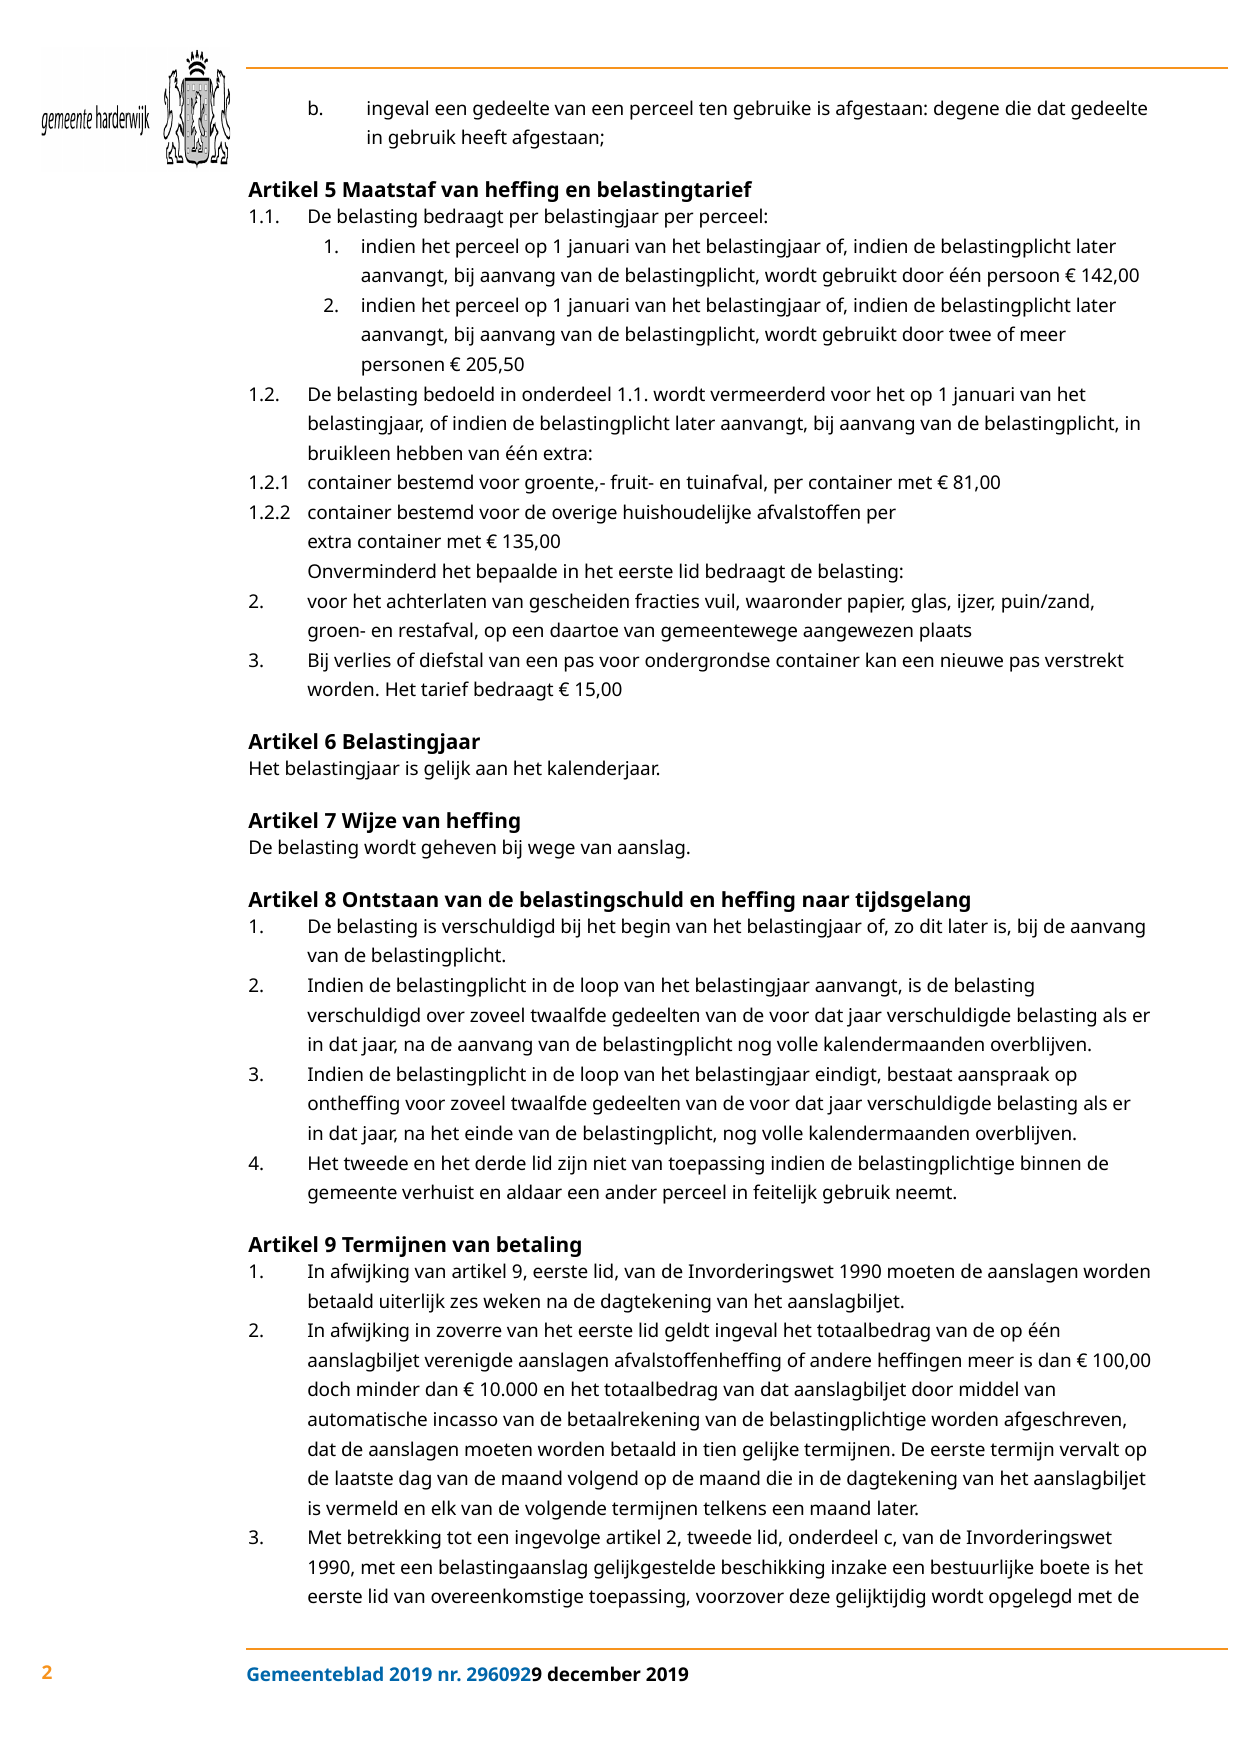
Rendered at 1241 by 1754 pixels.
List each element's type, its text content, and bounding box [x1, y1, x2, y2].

list De belasting bedoeld in onderdeel 1.1. wordt vermeerderd voor het op 1 januari van het belastingjaar, of indien de belastingplicht later aanvangt, bij aanvang van de belastingplicht, in bruikleen hebben van één extra: [248, 381, 1152, 466]
list Indien de belastingplicht in de loop van het belastingjaar aanvangt, is de belasting verschuldigd over zoveel twaalfde gedeelten van de voor dat jaar verschuldigde belasting als er in dat jaar, na de aanvang van de belastingplicht nog volle kalendermaanden overblijven. [248, 972, 1152, 1057]
text Artikel 7 Wijze van heffing [248, 806, 1152, 834]
list Bij verlies of diefstal van een pas voor ondergrondse container kan een nieuwe pas verstrekt worden. Het tarief bedraagt € 15,00 [248, 647, 1152, 702]
list De belasting is verschuldigd bij het begin van het belastingjaar of, zo dit later is, bij de aanvang van de belastingplicht. [248, 913, 1152, 968]
list ingeval een gedeelte van een perceel ten gebruike is afgestaan: degene die dat gedeelte in gebruik heeft afgestaan; [307, 95, 1152, 150]
text Artikel 6 Belastingjaar [248, 727, 1152, 755]
list Indien de belastingplicht in de loop van het belastingjaar eindigt, bestaat aanspraak op ontheffing voor zoveel twaalfde gedeelten van de voor dat jaar verschuldigde belasting als er in dat jaar, na het einde van de belastingplicht, nog volle kalendermaanden overblijven. [248, 1061, 1152, 1146]
list In afwijking van artikel 9, eerste lid, van de Invorderingswet 1990 moeten de aanslagen worden betaald uiterlijk zes weken na de dagtekening van het aanslagbiljet. [248, 1258, 1152, 1313]
list Onverminderd het bepaalde in het eerste lid bedraagt de belasting: [248, 558, 1152, 584]
list container bestemd voor groente,- fruit- en tuinafval, per container met € 81,00 [248, 469, 1152, 495]
text Artikel 9 Termijnen van betaling [248, 1230, 1152, 1258]
list indien het perceel op 1 januari van het belastingjaar of, indien de belastingplicht later aanvangt, bij aanvang van de belastingplicht, wordt gebruikt door één persoon € 142,00 [323, 233, 1152, 288]
list De belasting bedraagt per belastingjaar per perceel: [248, 203, 1152, 229]
list voor het achterlaten van gescheiden fracties vuil, waaronder papier, glas, ijzer, puin/zand, groen- en restafval, op een daartoe van gemeentewege aangewezen plaats [248, 588, 1152, 643]
list extra container met € 135,00 [248, 529, 1152, 554]
text Het belastingjaar is gelijk aan het kalenderjaar. [248, 755, 1152, 781]
text De belasting wordt geheven bij wege van aanslag. [248, 834, 1152, 860]
list Met betrekking tot een ingevolge artikel 2, tweede lid, onderdeel c, van de Invorderingswet 1990, met een belastingaanslag gelijkgestelde beschikking inzake een bestuurlijke boete is het eerste lid van overeenkomstige toepassing, voorzover deze gelijktijdig wordt opgelegd met de [248, 1524, 1152, 1609]
list container bestemd voor de overige huishoudelijke afvalstoffen per [248, 499, 1152, 525]
list Het tweede en het derde lid zijn niet van toepassing indien de belastingplichtige binnen de gemeente verhuist en aldaar een ander perceel in feitelijk gebruik neemt. [248, 1150, 1152, 1205]
text Artikel 5 Maatstaf van heffing en belastingtarief [248, 175, 1152, 203]
list In afwijking in zoverre van het eerste lid geldt ingeval het totaalbedrag van de op één aanslagbiljet verenigde aanslagen afvalstoffenheffing of andere heffingen meer is dan € 100,00 doch minder dan € 10.000 en het totaalbedrag van dat aanslagbiljet door middel van automatische incasso van de betaalrekening van de belastingplichtige worden afgeschreven, dat de aanslagen moeten worden betaald in tien gelijke termijnen. De eerste termijn vervalt op de laatste dag van de maand volgend op de maand die in de dagtekening van het aanslagbiljet is vermeld en elk van de volgende termijnen telkens een maand later. [248, 1317, 1152, 1521]
text Artikel 8 Ontstaan van de belastingschuld en heffing naar tijdsgelang [248, 885, 1152, 913]
picture [41, 47, 231, 172]
list indien het perceel op 1 januari van het belastingjaar of, indien de belastingplicht later aanvangt, bij aanvang van de belastingplicht, wordt gebruikt door twee of meer personen € 205,50 [323, 292, 1152, 377]
